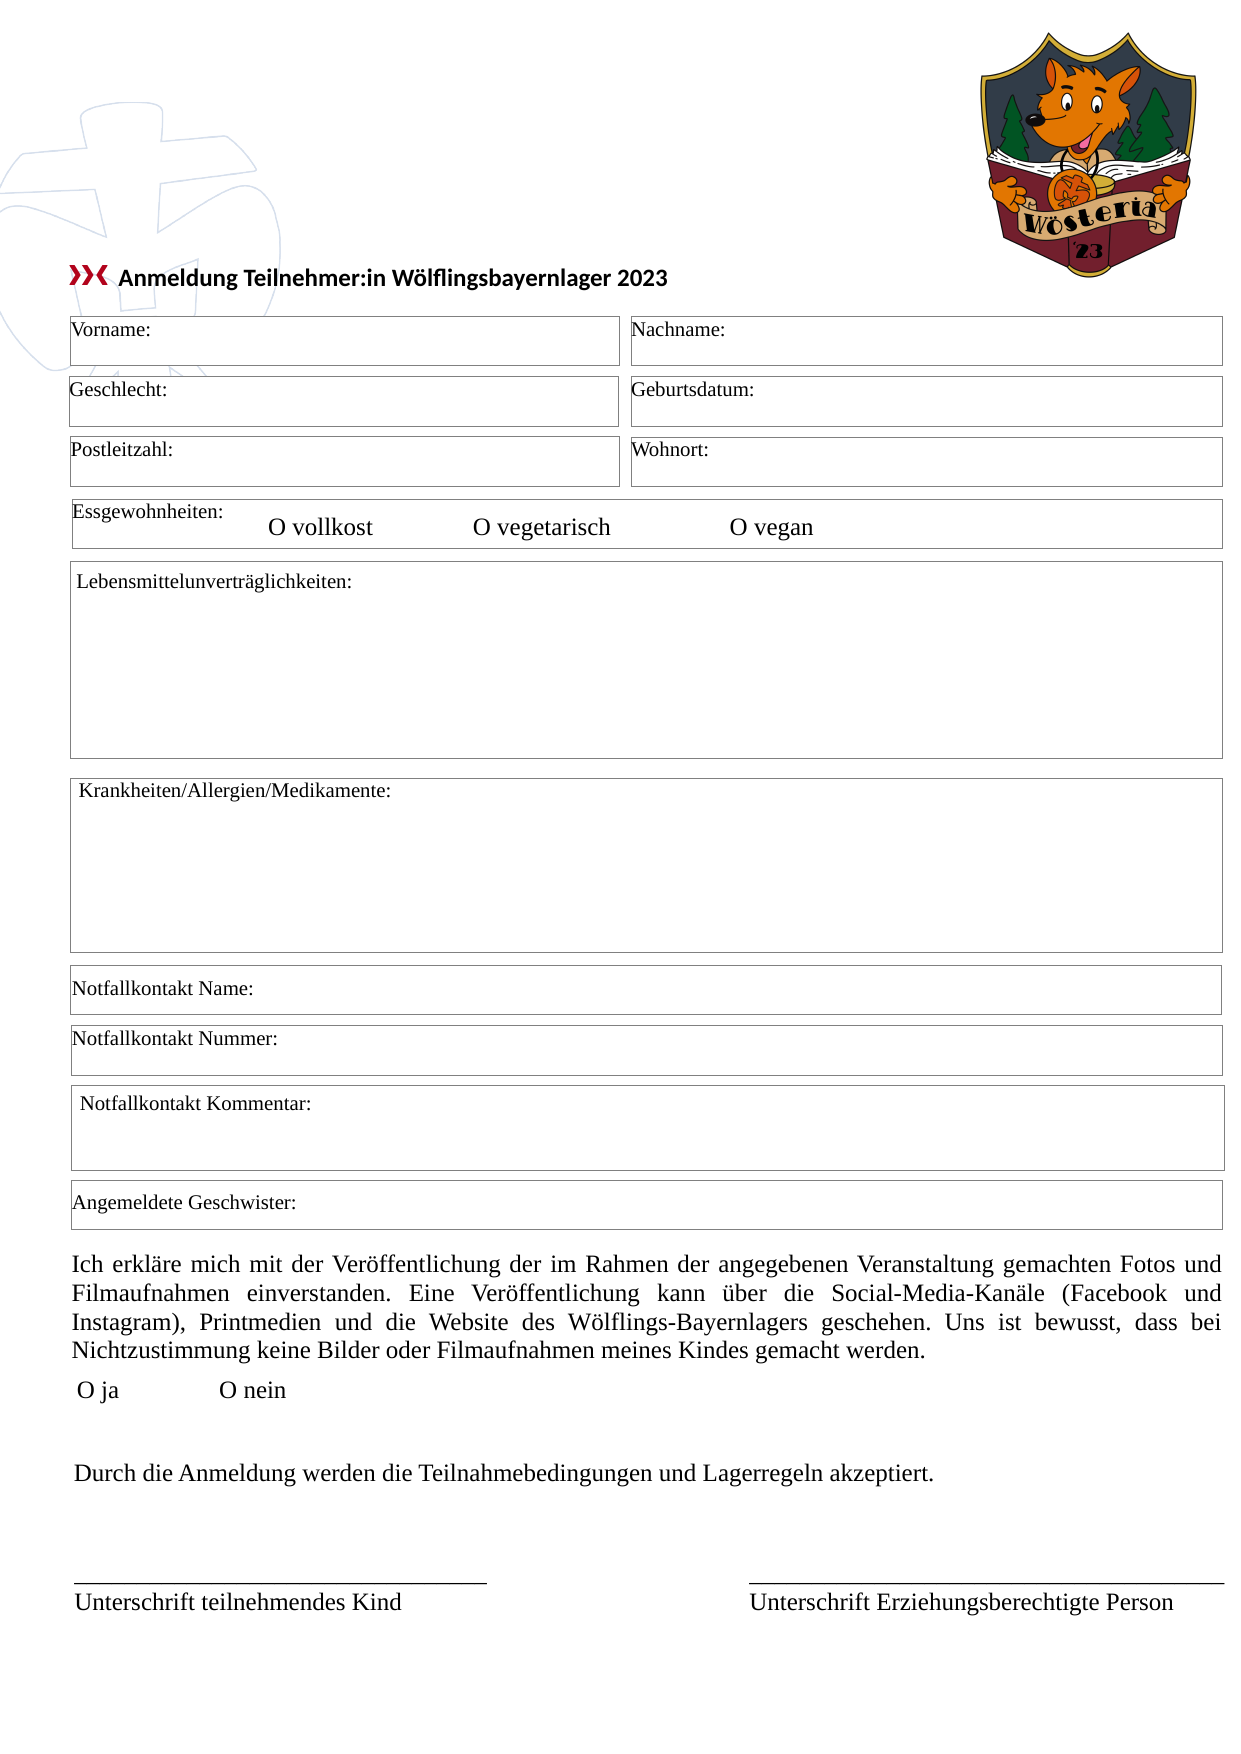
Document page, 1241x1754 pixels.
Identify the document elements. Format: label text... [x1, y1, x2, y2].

picture [965, 14, 1223, 299]
text Anmeldung Teilnehmer:in Wölflingsbayernlager 2023 [281, 262, 965, 292]
picture [0, 102, 281, 398]
